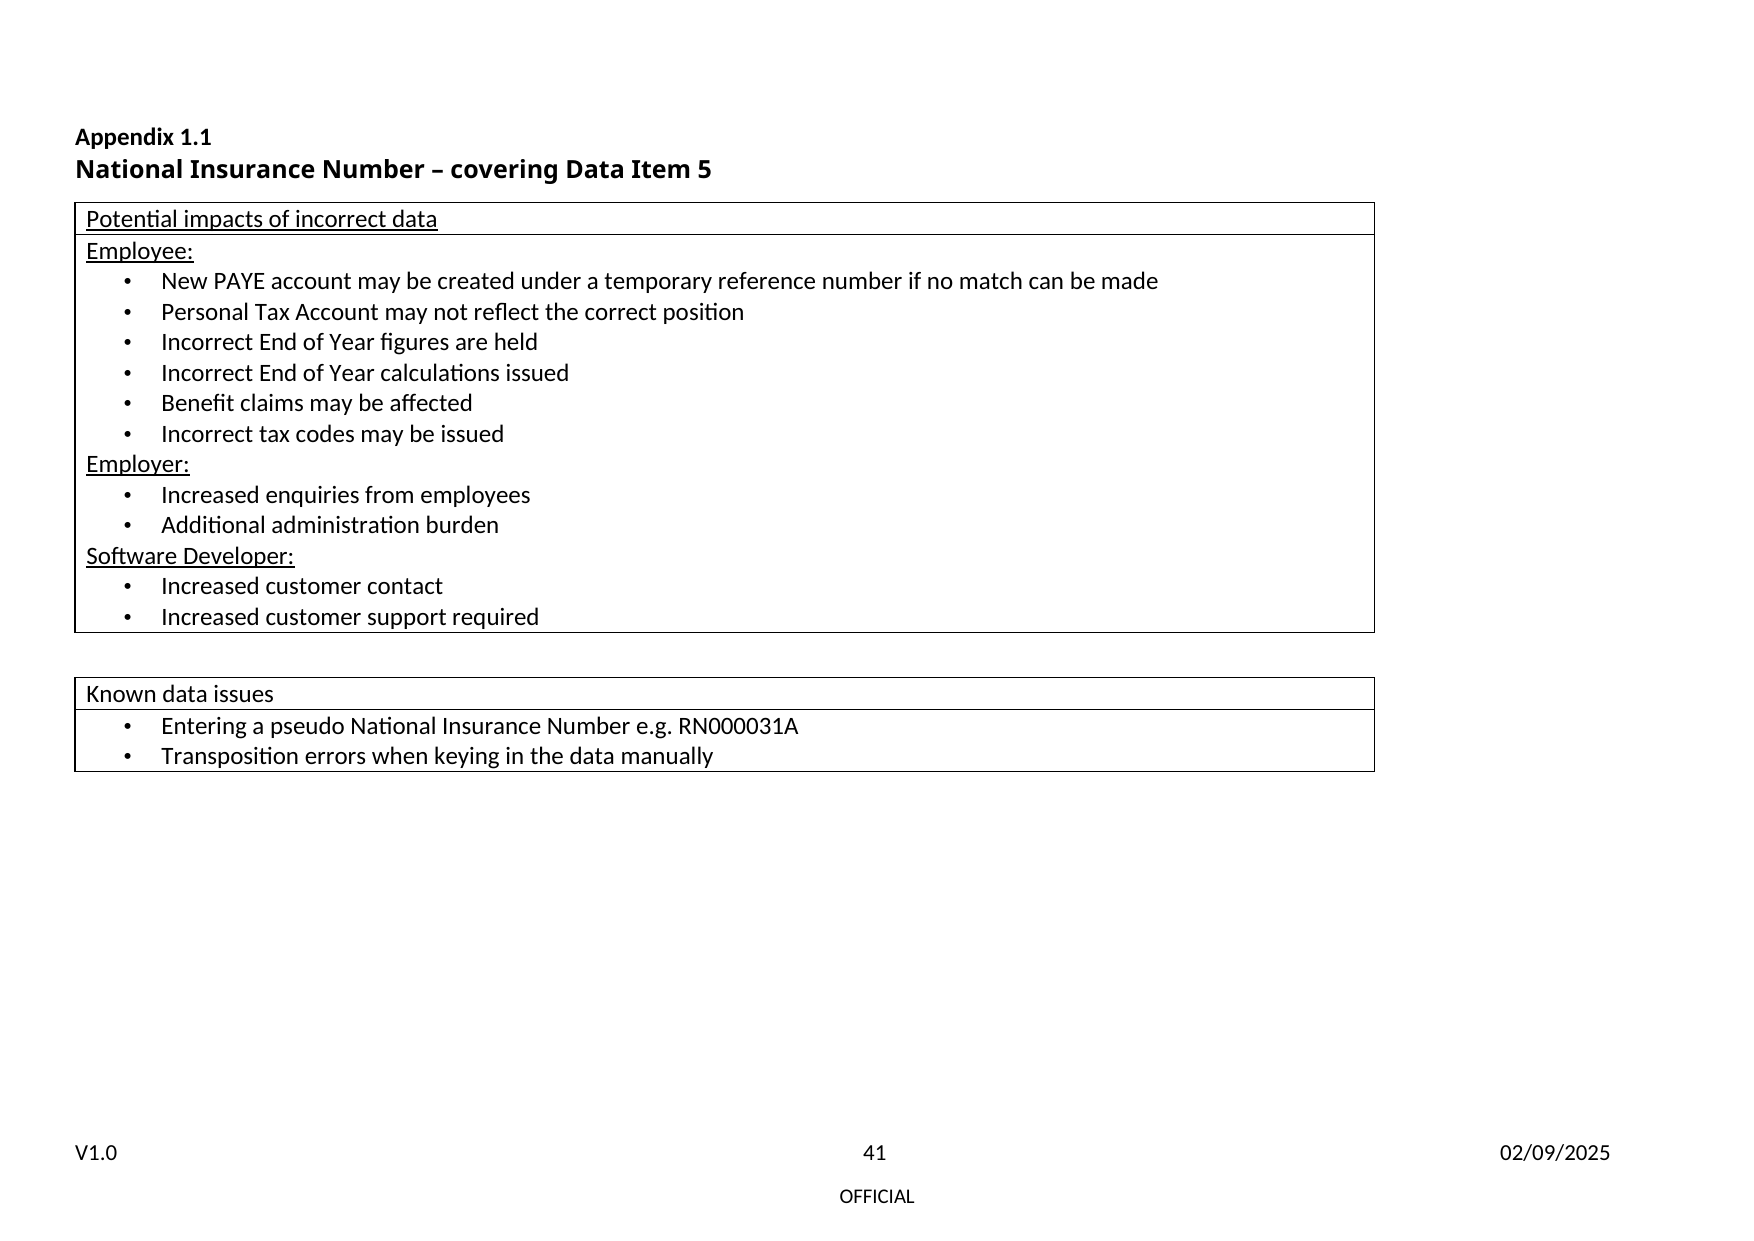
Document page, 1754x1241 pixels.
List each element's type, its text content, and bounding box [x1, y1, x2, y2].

table_header Known data issues [76, 678, 1374, 709]
table_cell Employee: New PAYE account may be created under a temporary reference number if no match can be made Personal Tax Account may not reflect the correct position Incorrect End of Year figures are held Incorrect End of Year calculations issued Benefit claims may be affected Incorrect tax codes may be issued Employer: Increased enquiries from employees Additional administration burden Software Developer: Increased customer contact Increased customer support required [76, 235, 1374, 632]
subtitle Appendix 1.1 National Insurance Number – covering Data Item 5 [75, 121, 1679, 186]
table_cell Entering a pseudo National Insurance Number e.g. RN000031A Transposition errors when keying in the data manually [76, 710, 1374, 771]
table_header Potential impacts of incorrect data [76, 203, 1374, 234]
